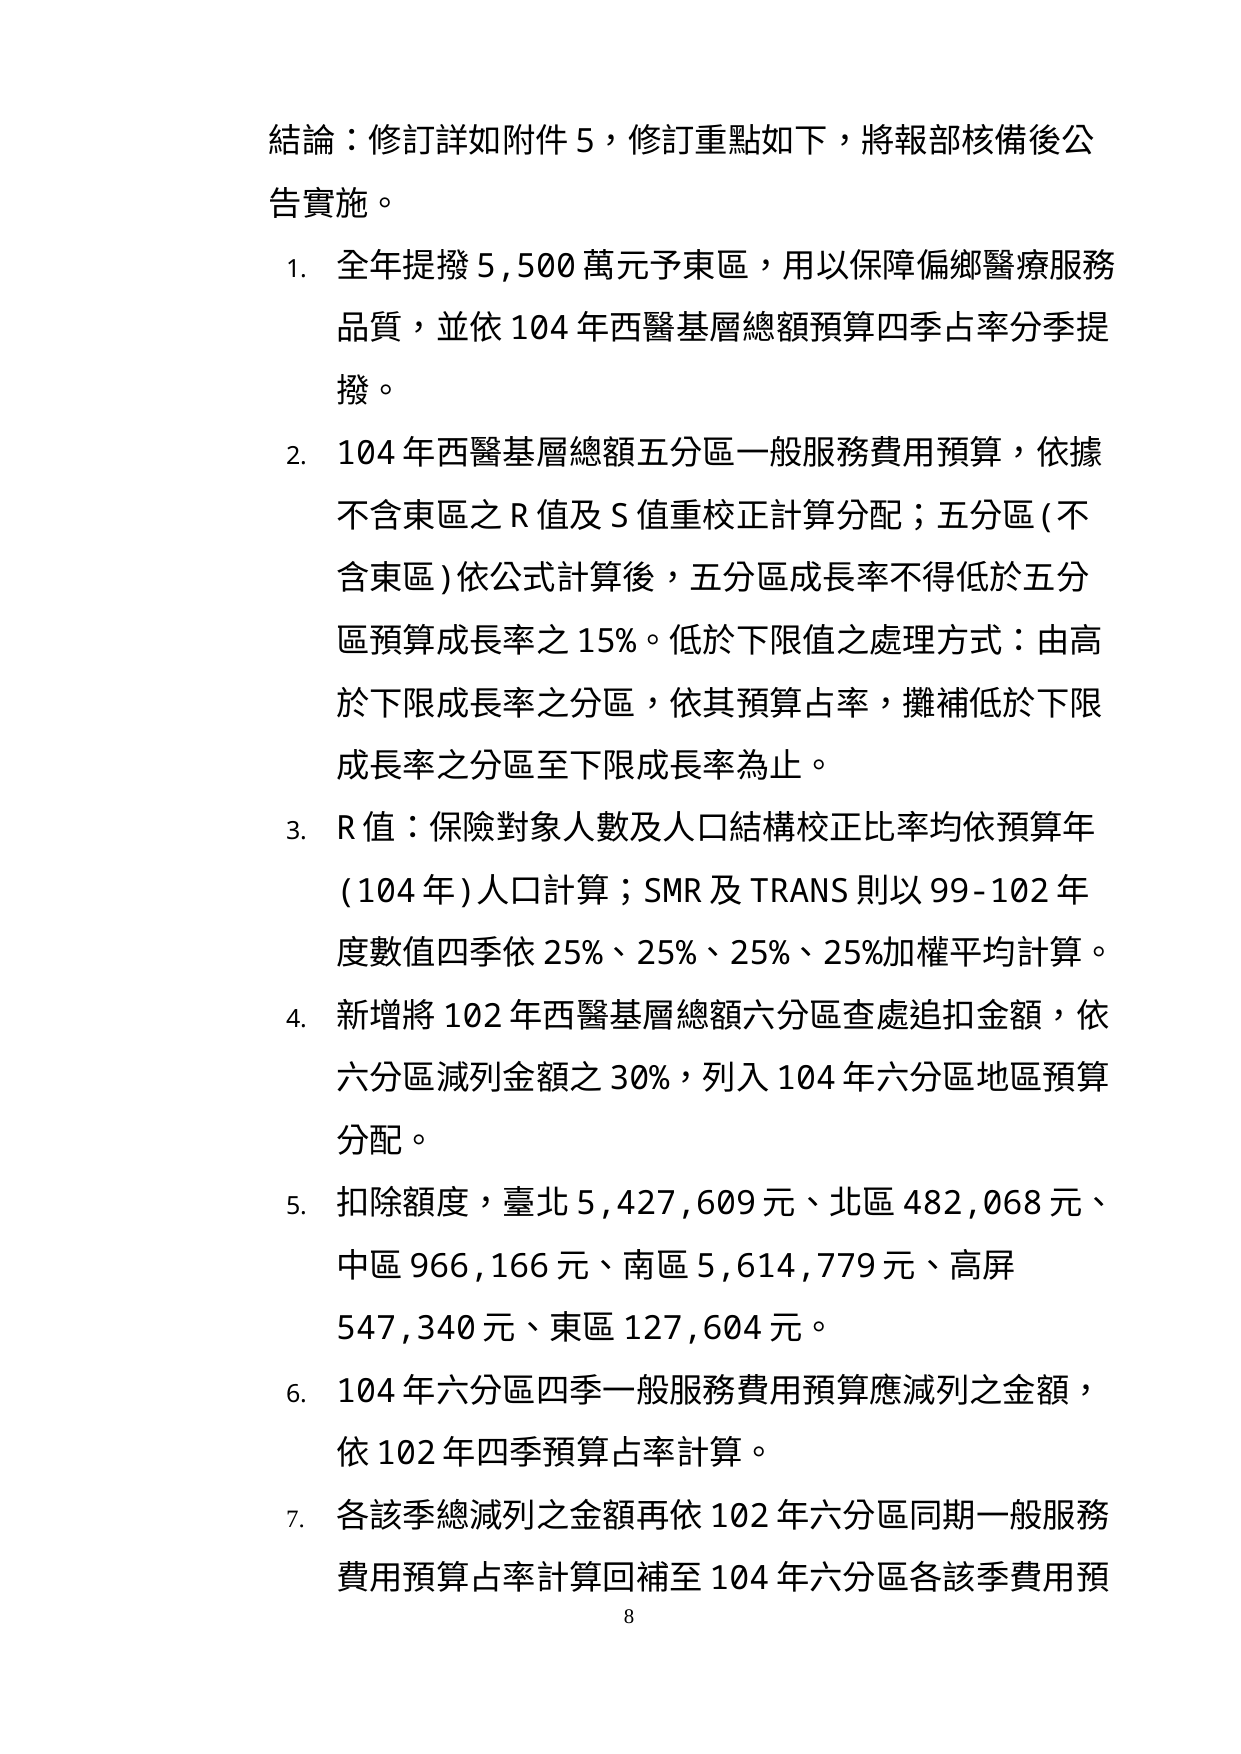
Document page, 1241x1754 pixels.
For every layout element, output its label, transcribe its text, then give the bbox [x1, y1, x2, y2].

list 104年西醫基層總額五分區一般服務費用預算，依據不含東區之R值及S值重校正計算分配；五分區(不含東區)依公式計算後，五分區成長率不得低於五分區預算成長率之15%。低於下限值之處理方式：由高於下限成長率之分區，依其預算占率，攤補低於下限成長率之分區至下限成長率為止。 [286, 409, 1122, 784]
list 扣除額度，臺北5,427,609元、北區482,068元、中區966,166元、南區5,614,779元、高屏547,340元、東區127,604元。 [286, 1159, 1122, 1346]
list R值：保險對象人數及人口結構校正比率均依預算年(104年)人口計算；SMR及TRANS則以99-102年度數值四季依25%、25%、25%、25%加權平均計算。 [286, 784, 1122, 971]
text 結論：修訂詳如附件5，修訂重點如下，將報部核備後公告實施。 [268, 96, 1122, 221]
list 各該季總減列之金額再依102年六分區同期一般服務費用預算占率計算回補至104年六分區各該季費用預算。 [286, 1471, 1122, 1596]
list 104年六分區四季一般服務費用預算應減列之金額，依102年四季預算占率計算。 [286, 1346, 1122, 1471]
list 全年提撥5,500萬元予東區，用以保障偏鄉醫療服務品質，並依104年西醫基層總額預算四季占率分季提撥。 [286, 221, 1122, 409]
list 新增將102年西醫基層總額六分區查處追扣金額，依六分區減列金額之30%，列入104年六分區地區預算分配。 [286, 971, 1122, 1159]
